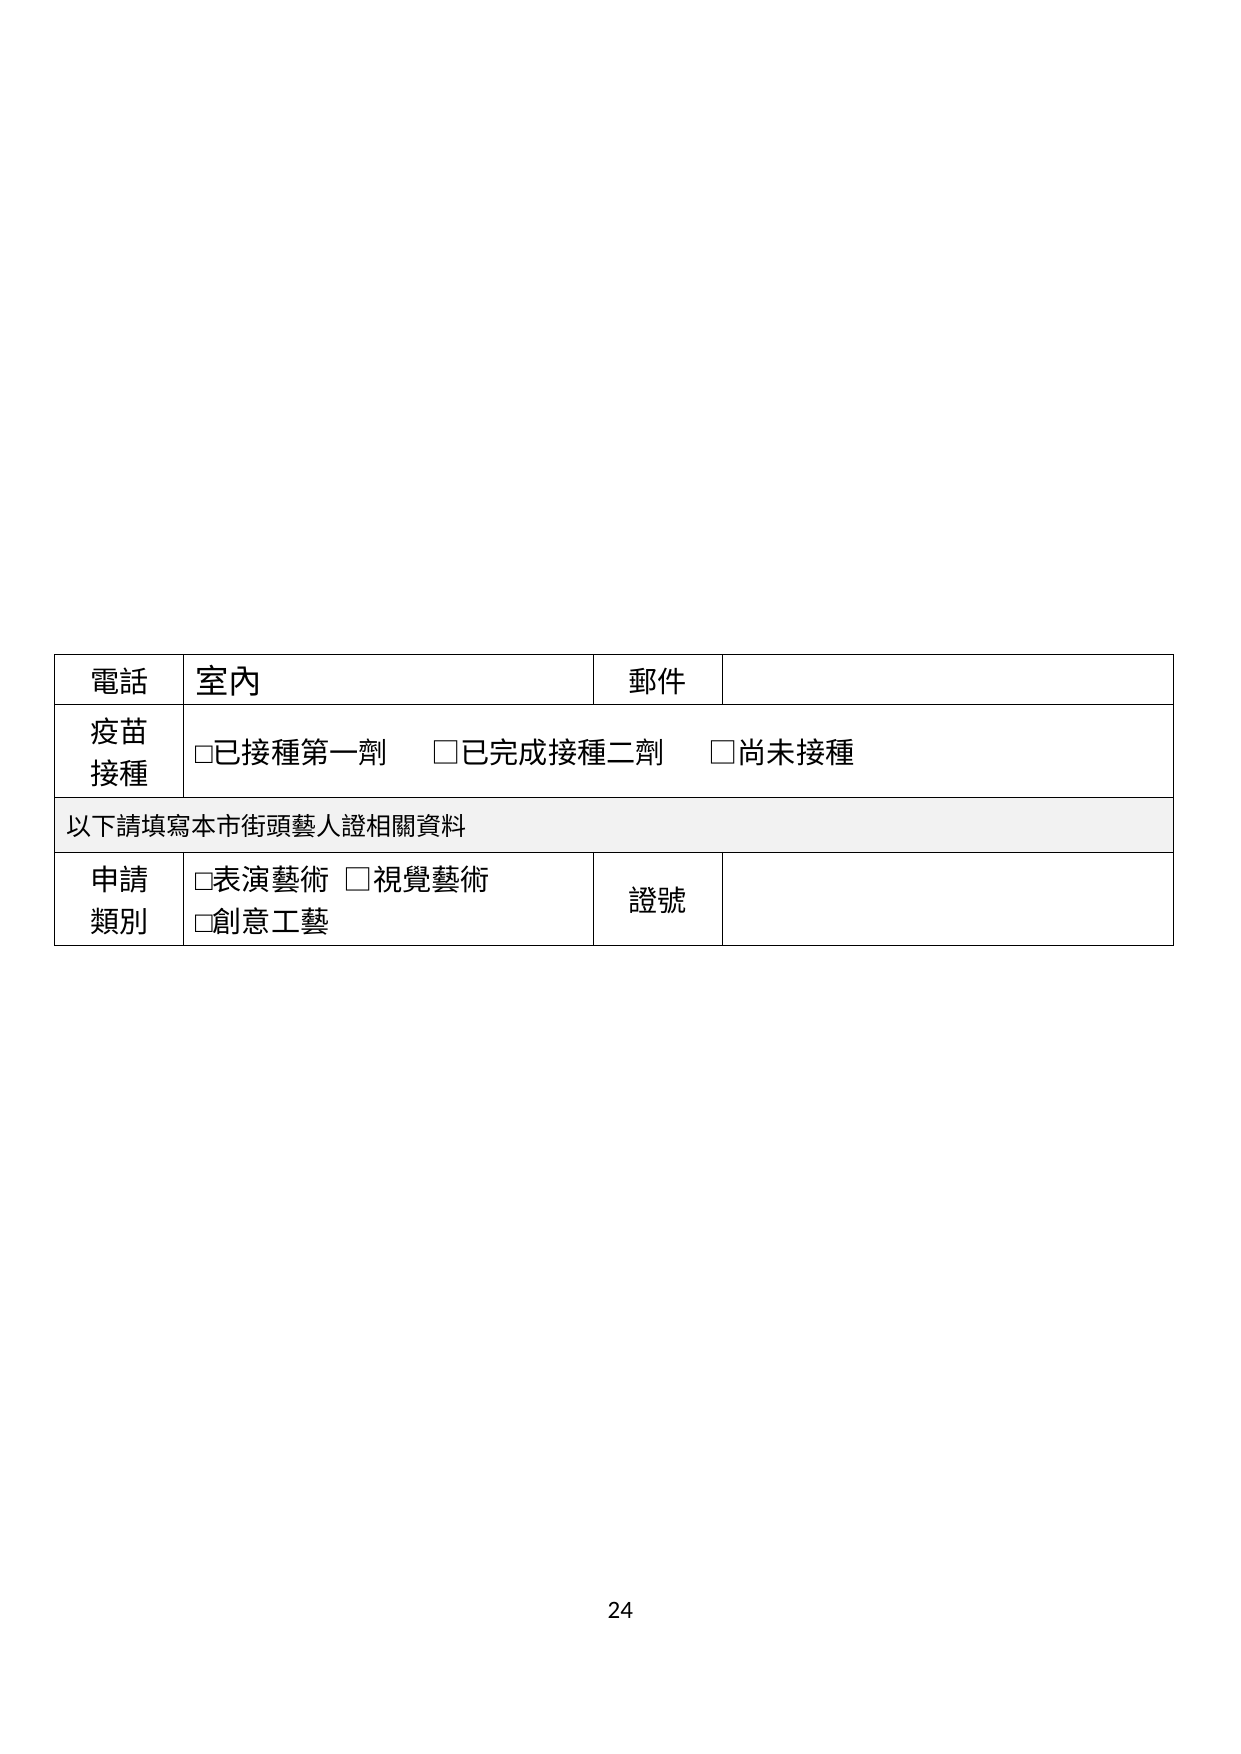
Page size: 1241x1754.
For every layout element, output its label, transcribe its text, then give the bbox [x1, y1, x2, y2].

table_cell 疫苗 接種 [55, 705, 183, 797]
table_cell □表演藝術 □視覺藝術 □創意工藝 [184, 853, 593, 945]
table_cell 郵件 [594, 655, 722, 703]
table_cell [1174, 852, 1185, 945]
table_cell □已接種第一劑 □已完成接種二劑 □尚未接種 [184, 705, 1173, 797]
table_cell [1174, 654, 1185, 703]
table_cell 室內 [184, 655, 593, 703]
table_cell [1174, 797, 1185, 852]
table_cell [1174, 704, 1185, 797]
table_cell 申請 類別 [55, 853, 183, 945]
table_cell 以下請填寫本市街頭藝人證相關資料 [55, 798, 1173, 852]
table_cell 證號 [594, 853, 722, 945]
table_cell 電話 [55, 655, 183, 703]
table_cell [723, 853, 1173, 945]
table_cell [723, 655, 1173, 703]
